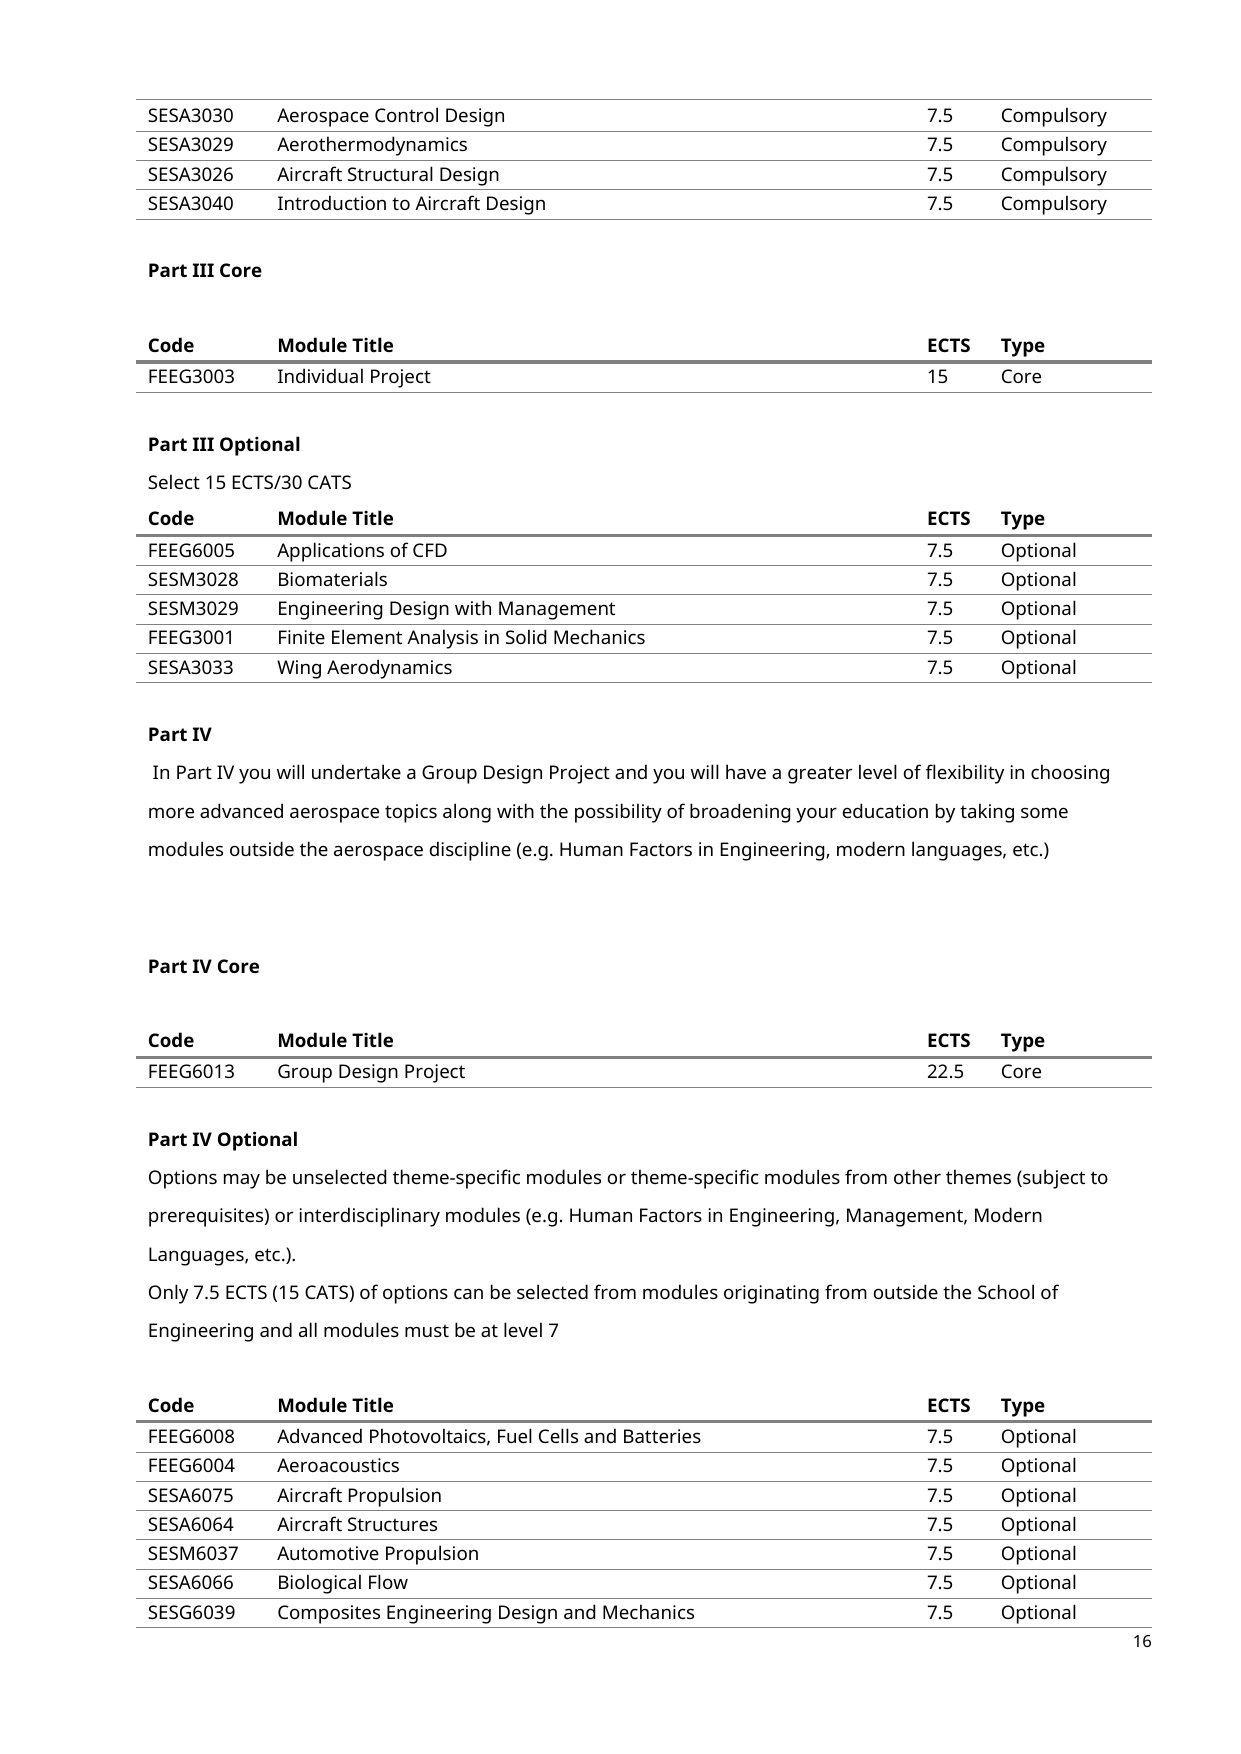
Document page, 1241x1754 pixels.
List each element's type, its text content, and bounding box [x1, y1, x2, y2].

table_cell SESA3033 [136, 654, 266, 682]
table_cell Optional [989, 537, 1152, 565]
table_cell FEEG6008 [136, 1423, 266, 1452]
table_cell Core [989, 1059, 1152, 1087]
table_cell Aerospace Control Design [266, 100, 916, 131]
table_cell 7.5 [916, 654, 989, 682]
table_cell 22.5 [916, 1059, 989, 1087]
table_cell Individual Project [266, 364, 916, 392]
table_cell 7.5 [916, 1540, 989, 1569]
table_cell 7.5 [916, 625, 989, 653]
table_cell Optional [989, 595, 1152, 624]
table_cell 15 [916, 364, 989, 392]
table_cell ECTS [916, 1392, 989, 1420]
table_cell SESM3028 [136, 566, 266, 594]
table_cell Optional [989, 1423, 1152, 1452]
table_cell Aircraft Structural Design [266, 161, 916, 189]
table_cell 7.5 [916, 1511, 989, 1539]
table_cell Part III Optional Select 15 ECTS/30 CATS [136, 393, 1152, 506]
table_cell SESA6066 [136, 1570, 266, 1598]
table_cell Type [989, 1392, 1152, 1420]
table_cell Optional [989, 625, 1152, 653]
table_cell Part IV In Part IV you will undertake a Group Design Project and you will have a greater level of flexibility in choosing more advanced aerospace topics along with the possibility of broadening your education by taking some modules outside the aerospace discipline (e.g. Human Factors in Engineering, modern languages, etc.) [136, 683, 1152, 915]
table_cell SESA6075 [136, 1482, 266, 1510]
table_cell Module Title [266, 506, 916, 534]
table_cell Composites Engineering Design and Mechanics [266, 1599, 916, 1627]
table_cell 7.5 [916, 190, 989, 218]
table_cell Part IV Core [136, 915, 1152, 1027]
table_cell Compulsory [989, 132, 1152, 160]
table_cell SESA3040 [136, 190, 266, 218]
table_cell Code [136, 1028, 266, 1056]
table_cell 7.5 [916, 132, 989, 160]
table_cell Module Title [266, 1392, 916, 1420]
table_cell 7.5 [916, 161, 989, 189]
table_cell 7.5 [916, 1482, 989, 1510]
table_cell FEEG3001 [136, 625, 266, 653]
table_cell SESA3026 [136, 161, 266, 189]
table_cell Aeroacoustics [266, 1453, 916, 1481]
table_cell Compulsory [989, 161, 1152, 189]
table_cell Aircraft Propulsion [266, 1482, 916, 1510]
table_cell Group Design Project [266, 1059, 916, 1087]
table_cell Optional [989, 1453, 1152, 1481]
table_cell ECTS [916, 506, 989, 534]
table_cell Compulsory [989, 190, 1152, 218]
table_cell 7.5 [916, 100, 989, 131]
table_cell Optional [989, 1570, 1152, 1598]
table_cell Applications of CFD [266, 537, 916, 565]
table_cell Core [989, 364, 1152, 392]
table_cell SESA3029 [136, 132, 266, 160]
table_cell FEEG6005 [136, 537, 266, 565]
table_cell Aerothermodynamics [266, 132, 916, 160]
table_cell Optional [989, 1482, 1152, 1510]
table_cell 7.5 [916, 1570, 989, 1598]
table_cell SESA3030 [136, 100, 266, 131]
table_cell FEEG6004 [136, 1453, 266, 1481]
table_cell Type [989, 332, 1152, 360]
table_cell Type [989, 506, 1152, 534]
table_cell SESA6064 [136, 1511, 266, 1539]
table_cell Code [136, 506, 266, 534]
table_cell Wing Aerodynamics [266, 654, 916, 682]
table_cell Code [136, 332, 266, 360]
table_cell Aircraft Structures [266, 1511, 916, 1539]
table_cell Automotive Propulsion [266, 1540, 916, 1569]
table_cell 7.5 [916, 1453, 989, 1481]
table_cell Finite Element Analysis in Solid Mechanics [266, 625, 916, 653]
table_cell SESM6037 [136, 1540, 266, 1569]
table_cell 7.5 [916, 595, 989, 624]
table_cell Type [989, 1028, 1152, 1056]
table_cell Optional [989, 654, 1152, 682]
table_cell FEEG6013 [136, 1059, 266, 1087]
table_cell Optional [989, 1511, 1152, 1539]
table_cell 7.5 [916, 566, 989, 594]
table_cell ECTS [916, 332, 989, 360]
table_cell Optional [989, 1540, 1152, 1569]
table_cell Optional [989, 566, 1152, 594]
table_cell Engineering Design with Management [266, 595, 916, 624]
table_cell ECTS [916, 1028, 989, 1056]
table_cell Biological Flow [266, 1570, 916, 1598]
table_cell SESM3029 [136, 595, 266, 624]
table_cell SESG6039 [136, 1599, 266, 1627]
table_cell Optional [989, 1599, 1152, 1627]
table_cell Part III Core [136, 220, 1152, 332]
table_cell Part IV Optional Options may be unselected theme-specific modules or theme-specific modules from other themes (subject to prerequisites) or interdisciplinary modules (e.g. Human Factors in Engineering, Management, Modern Languages, etc.). Only 7.5 ECTS (15 CATS) of options can be selected from modules originating from outside the School of Engineering and all modules must be at level 7 [136, 1088, 1152, 1392]
table_cell 7.5 [916, 1599, 989, 1627]
table_cell 7.5 [916, 1423, 989, 1452]
table_cell Advanced Photovoltaics, Fuel Cells and Batteries [266, 1423, 916, 1452]
table_cell Module Title [266, 332, 916, 360]
table_cell Code [136, 1392, 266, 1420]
table_cell FEEG3003 [136, 364, 266, 392]
table_cell Introduction to Aircraft Design [266, 190, 916, 218]
table_cell Module Title [266, 1028, 916, 1056]
table_cell 7.5 [916, 537, 989, 565]
table_cell Biomaterials [266, 566, 916, 594]
table_cell Compulsory [989, 100, 1152, 131]
